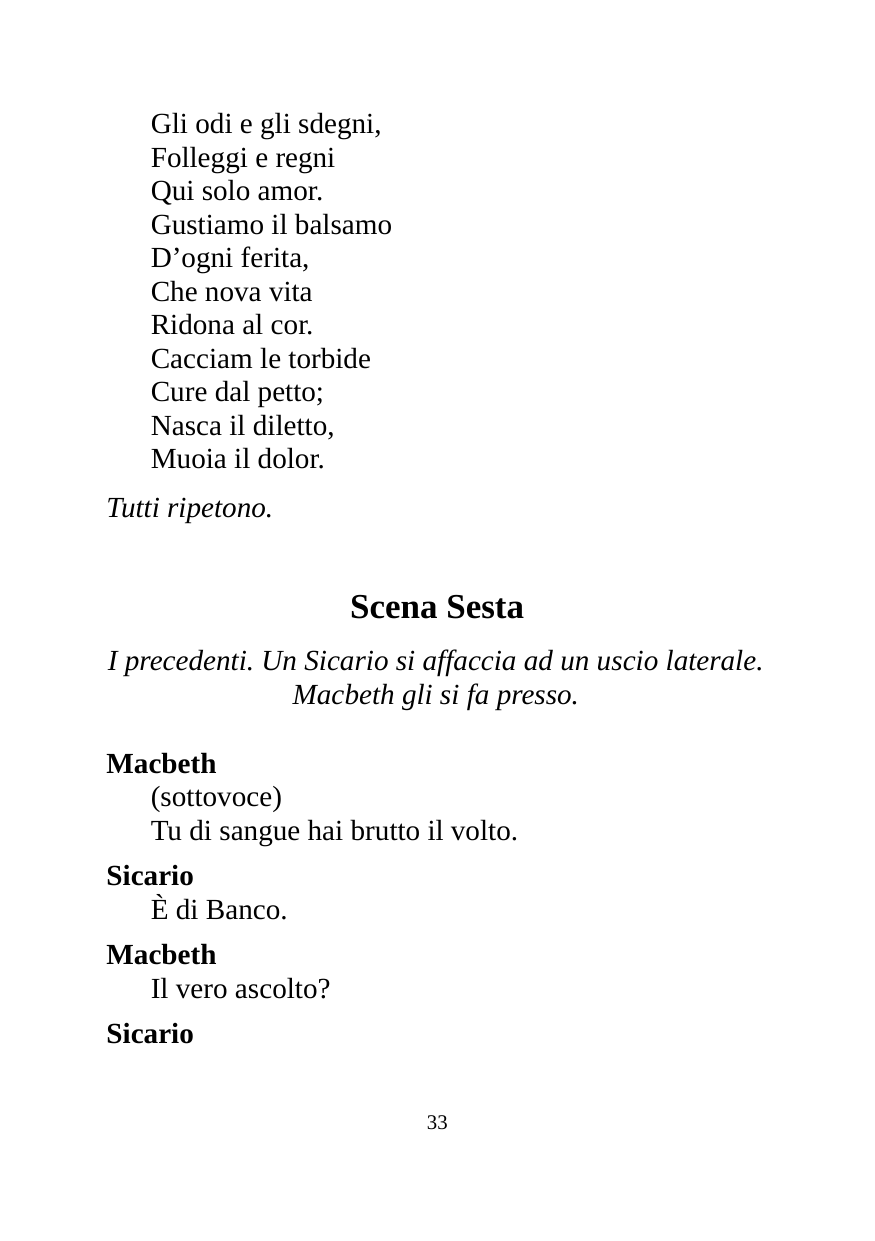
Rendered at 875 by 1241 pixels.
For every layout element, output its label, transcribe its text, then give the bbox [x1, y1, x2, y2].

text Tutti ripetono. [106, 490, 768, 523]
text (sottovoce) Tu di sangue hai brutto il volto. [151, 779, 768, 847]
subtitle Scena Sesta [106, 586, 768, 626]
text Il vero ascolto? [151, 971, 768, 1004]
text Sicario [106, 858, 768, 892]
text Gli odi e gli sdegni, Folleggi e regni Qui solo amor. Gustiamo il balsamo D’ogni ferita, Che nova vita Ridona al cor. Cacciam le torbide Cure dal petto; Nasca il diletto, Muoia il dolor. [151, 106, 768, 475]
text Macbeth [106, 746, 768, 779]
text Macbeth [106, 937, 768, 971]
text È di Banco. [151, 892, 768, 925]
text I precedenti. Un Sicario si affaccia ad un uscio laterale. Macbeth gli si fa presso. [106, 643, 768, 711]
text Sicario [106, 1016, 768, 1049]
